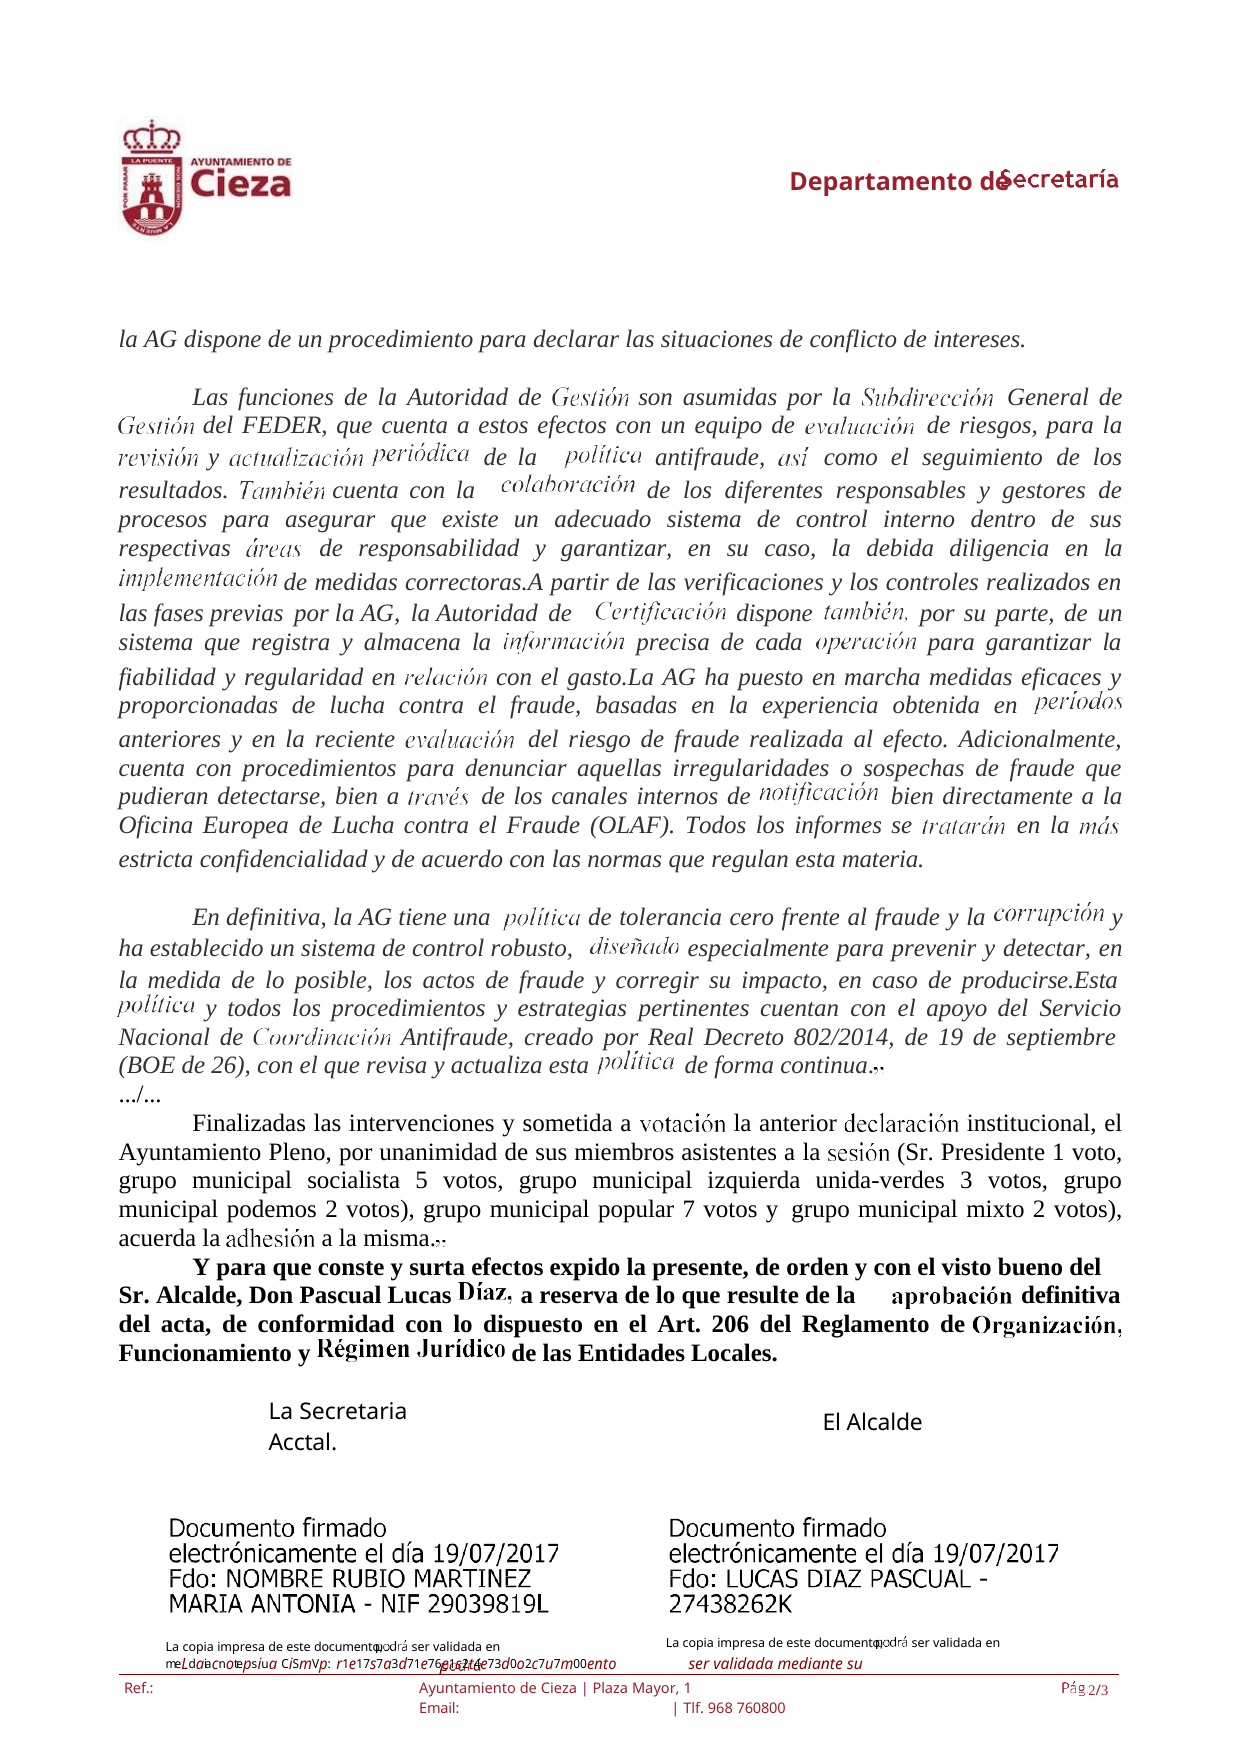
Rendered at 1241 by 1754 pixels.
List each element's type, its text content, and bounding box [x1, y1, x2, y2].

text Finalizadas las intervenciones y sometida a la anterior institucional, el Ayuntamiento Pleno, por unanimidad de sus miembros asistentes a la (Sr. Presidente 1 voto, grupo municipal socialista 5 votos, grupo municipal izquierda unida-verdes 3 votos, grupo municipal podemos 2 votos), grupo municipal popular 7 votos y grupo municipal mixto 2 votos), acuerda la a la misma. [118, 1108, 1122, 1252]
picture [239, 481, 324, 499]
picture [861, 387, 993, 406]
text de medidas correctoras.A partir de las verificaciones y los controles realizados en las fases previas por la AG, la Autoridad de dispone por su parte, de un sistema que registra y almacena la precisa de cada para garantizar la [118, 567, 1122, 656]
picture [169, 1517, 558, 1613]
text La copia impresa de este documento, ser validada en http://cotejar.cieza.es [165, 1638, 622, 1653]
picture [253, 1027, 391, 1045]
picture [229, 447, 363, 466]
picture [1062, 1681, 1088, 1696]
picture [759, 782, 878, 805]
picture [118, 447, 198, 466]
picture [118, 116, 296, 241]
text En definitiva, la AG tiene una de tolerancia cero frente al fraude y la y ha establecido un sistema de control robusto, especialmente para prevenir y detectar, en la medida de lo posible, los actos de fraude y corregir su impacto, en caso de producirse.Esta [118, 902, 1122, 994]
text estricta confidencialidad y de acuerdo con las normas que regulan esta materia. [118, 844, 1159, 873]
text La Secretaria Acctal. [268, 1395, 478, 1457]
picture [316, 1339, 505, 1362]
picture [595, 1050, 674, 1074]
picture [1079, 816, 1119, 834]
picture [805, 416, 914, 434]
picture [118, 416, 194, 434]
picture [844, 1113, 959, 1132]
picture [1032, 691, 1123, 714]
picture [669, 1517, 1058, 1613]
text fiabilidad y regularidad en con el gasto.La AG ha puesto en marcha medidas eficaces y proporcionadas de lucha contra el fraude, basadas en la experiencia obtenida en anteriores y en la reciente del riesgo de fraude realizada al efecto. Adicionalmente, cuenta con procedimientos para denunciar aquellas irregularidades o sospechas de fraude que pudieran detectarse, bien a de los canales internos de bien directamente a la Oficina Europea de Lucha contra el Fraude (OLAF). Todos los informes se en la [118, 662, 1122, 839]
picture [370, 442, 469, 466]
text Nacional de Antifraude, creado por Real Decreto 802/2014, de 19 de septiembre (BOE de 26), con el que revisa y actualiza esta de forma continua. [118, 1022, 1159, 1079]
text y todos los procedimientos y estrategias pertinentes cuentan con el apoyo del Servicio [115, 996, 1159, 1022]
picture [994, 902, 1104, 926]
picture [436, 1240, 446, 1247]
picture [639, 1113, 726, 1132]
picture [457, 1282, 512, 1304]
picture [552, 387, 629, 406]
picture [873, 1067, 884, 1074]
picture [405, 729, 514, 748]
picture [404, 667, 487, 685]
text La copia impresa de este documento, ser validada en http://cotejar.cieza.es [666, 1634, 1122, 1649]
text la AG dispone de un procedimiento para declarar las situaciones de conflicto de intereses. [118, 324, 1159, 353]
text Las funciones de la Autoridad de son asumidas por la General de del FEDER, que cuenta a estos efectos con un equipo de de riesgos, para la y de la antifraude, como el seguimiento de los resultados. cuenta con la de los diferentes responsables y gestores de procesos para asegurar que existe un adecuado sistema de control interno dentro de sus respectivas de responsabilidad y garantizar, en su caso, la debida diligencia en la [118, 382, 1122, 562]
picture [778, 447, 809, 466]
picture [226, 1228, 315, 1247]
picture [115, 994, 195, 1017]
text Ref.: Ayuntamiento de Cieza | Plaza Mayor, 1 [124, 1678, 1058, 1698]
subtitle Y para que conste y surta efectos expido la presente, de orden y con el visto bueno del Sr. Alcalde, Don Pascual Lucas a reserva de lo que resulte de la definitiva del acta, de conformidad con lo dispuesto en el Art. 206 del Reglamento de Funcionamiento y de las Entidades Locales. [118, 1252, 1122, 1367]
text Departamento de [789, 164, 1159, 198]
picture [119, 567, 277, 591]
picture [408, 787, 468, 805]
text meLdaiacnotepsiua CiSmVp: r1e17s7a3d71e76e1s2t4e73d0o2c7u7m00ento ser validada mediante su mCSedVi:an1te17su73C7SV1:71611727437713706217274703002e7n7:00http://cotejar.cieza.es [165, 1653, 1069, 1676]
picture [246, 538, 301, 557]
text El Alcalde [822, 1406, 1159, 1437]
text .../... [118, 1079, 1159, 1108]
text Email: | Tlf. 968 760800 [419, 1698, 1058, 1718]
picture [828, 1142, 890, 1161]
text 2/3 [1062, 1680, 1159, 1711]
picture [922, 816, 1005, 834]
